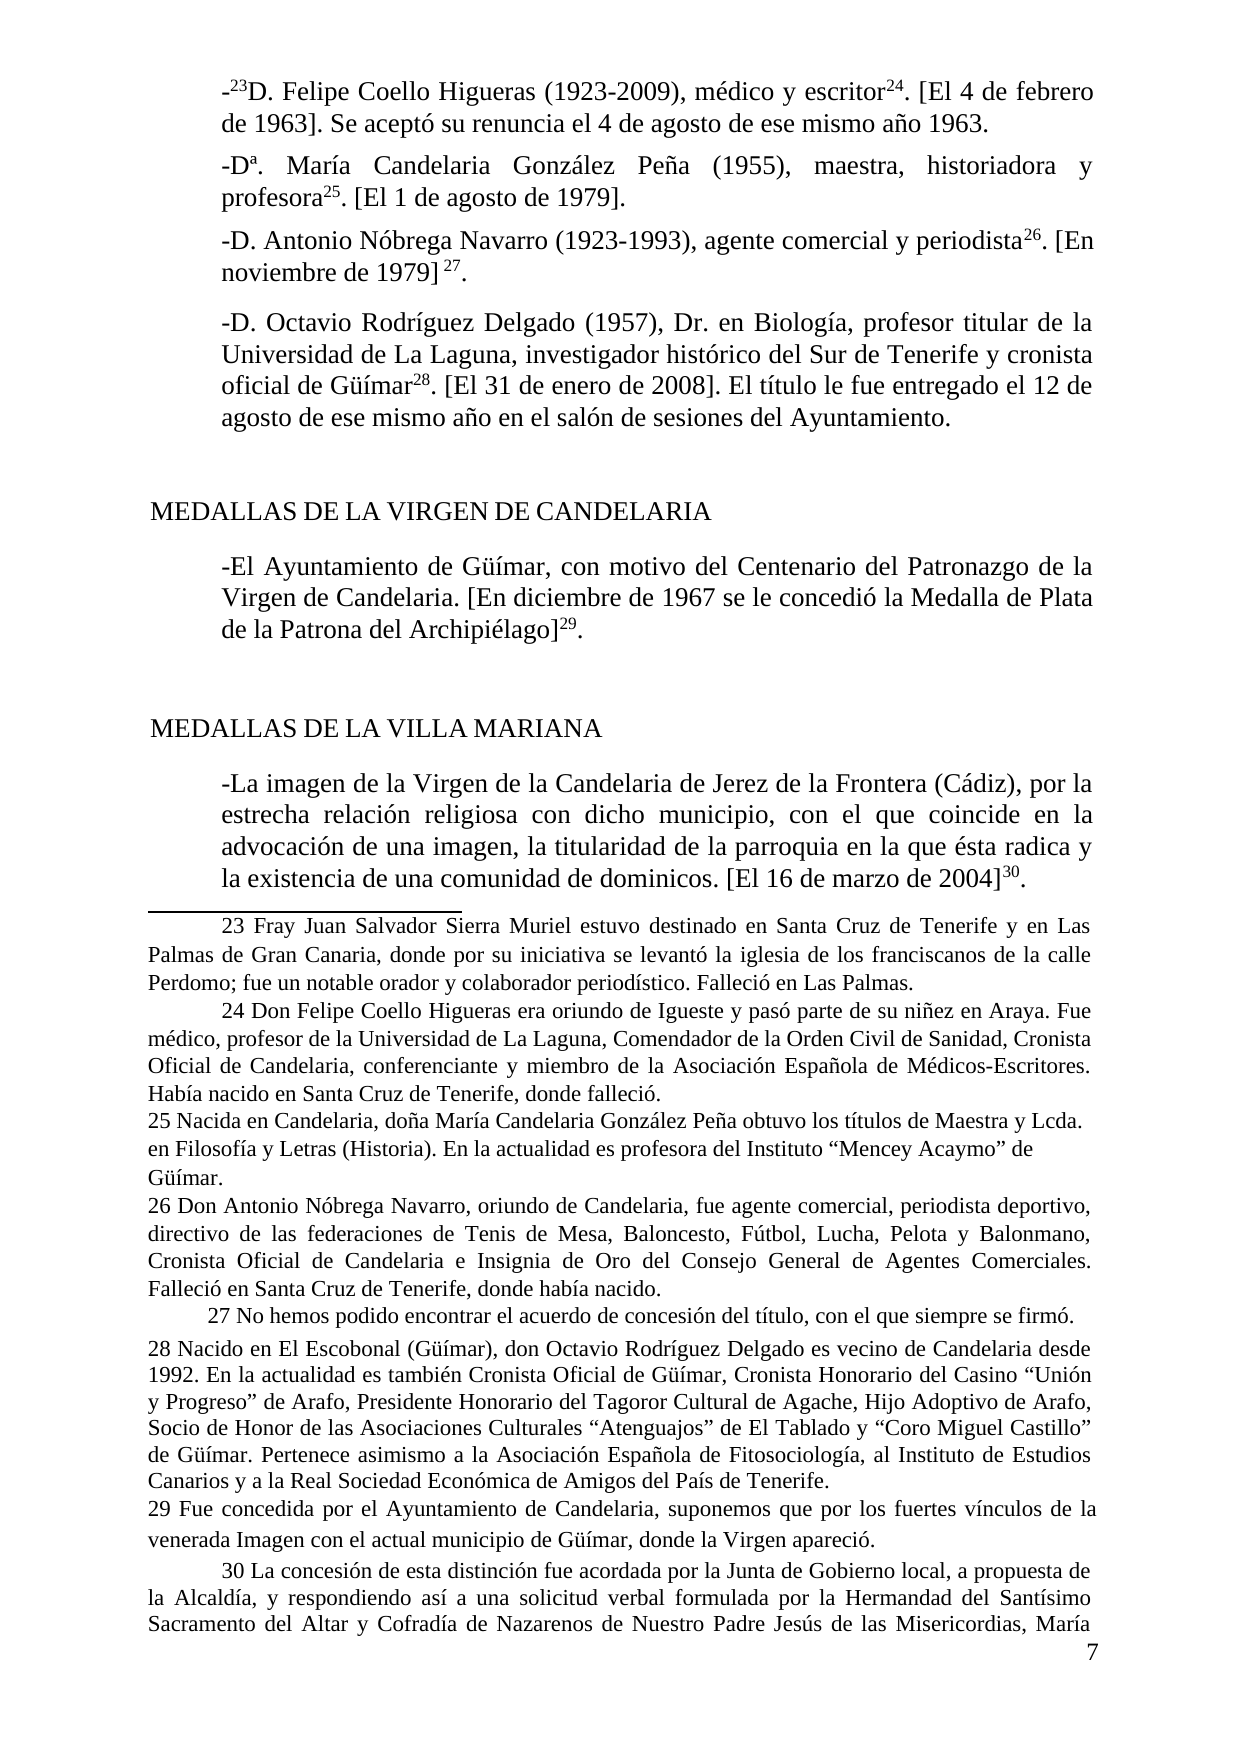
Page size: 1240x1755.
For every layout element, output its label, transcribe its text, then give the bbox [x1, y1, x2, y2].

text La concesión de esta distinción fue acordada por la Junta de Gobierno local, a propuesta de la Alcaldía, y respondiendo así a una solicitud verbal formulada por la Hermandad del Santísimo Sacramento del Altar y Cofradía de Nazarenos de Nuestro Padre Jesús de las Misericordias, María [148, 1557, 1093, 1637]
text Nacido en El Escobonal (Güímar), don Octavio Rodríguez Delgado es vecino de Candelaria desde 1992. En la actualidad es también Cronista Oficial de Güímar, Cronista Honorario del Casino “Unión y Progreso” de Arafo, Presidente Honorario del Tagoror Cultural de Agache, Hijo Adoptivo de Arafo, Socio de Honor de las Asociaciones Culturales “Atenguajos” de El Tablado y “Coro Miguel Castillo” de Güímar. Pertenece asimismo a la Asociación Española de Fitosociología, al Instituto de Estudios Canarios y a la Real Sociedad Económica de Amigos del País de Tenerife. [148, 1335, 1093, 1494]
text Fray Juan Salvador Sierra Muriel estuvo destinado en Santa Cruz de Tenerife y en Las Palmas de Gran Canaria, donde por su iniciativa se levantó la iglesia de los franciscanos de la calle Perdomo; fue un notable orador y colaborador periodístico. Falleció en Las Palmas. [148, 912, 1093, 995]
text -La imagen de la Virgen de la Candelaria de Jerez de la Frontera (Cádiz), por la estrecha relación religiosa con dicho municipio, con el que coincide en la advocación de una imagen, la titularidad de la parroquia en la que ésta radica y la existencia de una comunidad de dominicos. [El 16 de marzo de 2004]. [221, 767, 1094, 893]
text -D. Felipe Coello Higueras (1923-2009), médico y escritor. [El 4 de febrero de 1963]. Se aceptó su renuncia el 4 de agosto de ese mismo año 1963. [221, 75, 1094, 138]
text Don Antonio Nóbrega Navarro, oriundo de Candelaria, fue agente comercial, periodista deportivo, directivo de las federaciones de Tenis de Mesa, Baloncesto, Fútbol, Lucha, Pelota y Balonmano, Cronista Oficial de Candelaria e Insignia de Oro del Consejo General de Agentes Comerciales. Falleció en Santa Cruz de Tenerife, donde había nacido. [148, 1192, 1093, 1301]
text -D. Antonio Nóbrega Navarro (1923-1993), agente comercial y periodista. [En noviembre de 1979] . [221, 224, 1094, 287]
text -Dª. María Candelaria González Peña (1955), maestra, historiadora y profesora. [El 1 de agosto de 1979]. [221, 149, 1094, 212]
text -El Ayuntamiento de Güímar, con motivo del Centenario del Patronazgo de la Virgen de Candelaria. [En diciembre de 1967 se le concedió la Medalla de Plata de la Patrona del Archipiélago]. [221, 550, 1094, 644]
subtitle MEDALLAS DE LA VILLA MARIANA [150, 712, 1094, 743]
subtitle MEDALLAS DE LA VIRGEN DE CANDELARIA [150, 495, 1094, 526]
text Nacida en Candelaria, doña María Candelaria González Peña obtuvo los títulos de Maestra y Lcda. en Filosofía y Letras (Historia). En la actualidad es profesora del Instituto “Mencey Acaymo” de Güímar. [148, 1107, 1099, 1190]
text No hemos podido encontrar el acuerdo de concesión del título, con el que siempre se firmó. [148, 1302, 1081, 1328]
text -D. Octavio Rodríguez Delgado (1957), Dr. en Biología, profesor titular de la Universidad de La Laguna, investigador histórico del Sur de Tenerife y cronista oficial de Güímar. [El 31 de enero de 2008]. El título le fue entregado el 12 de agosto de ese mismo año en el salón de sesiones del Ayuntamiento. [221, 306, 1094, 432]
text Fue concedida por el Ayuntamiento de Candelaria, suponemos que por los fuertes vínculos de la venerada Imagen con el actual municipio de Güímar, donde la Virgen apareció. [148, 1495, 1099, 1552]
text Don Felipe Coello Higueras era oriundo de Igueste y pasó parte de su niñez en Araya. Fue médico, profesor de la Universidad de La Laguna, Comendador de la Orden Civil de Sanidad, Cronista Oficial de Candelaria, conferenciante y miembro de la Asociación Española de Médicos-Escritores. Había nacido en Santa Cruz de Tenerife, donde falleció. [148, 997, 1093, 1106]
